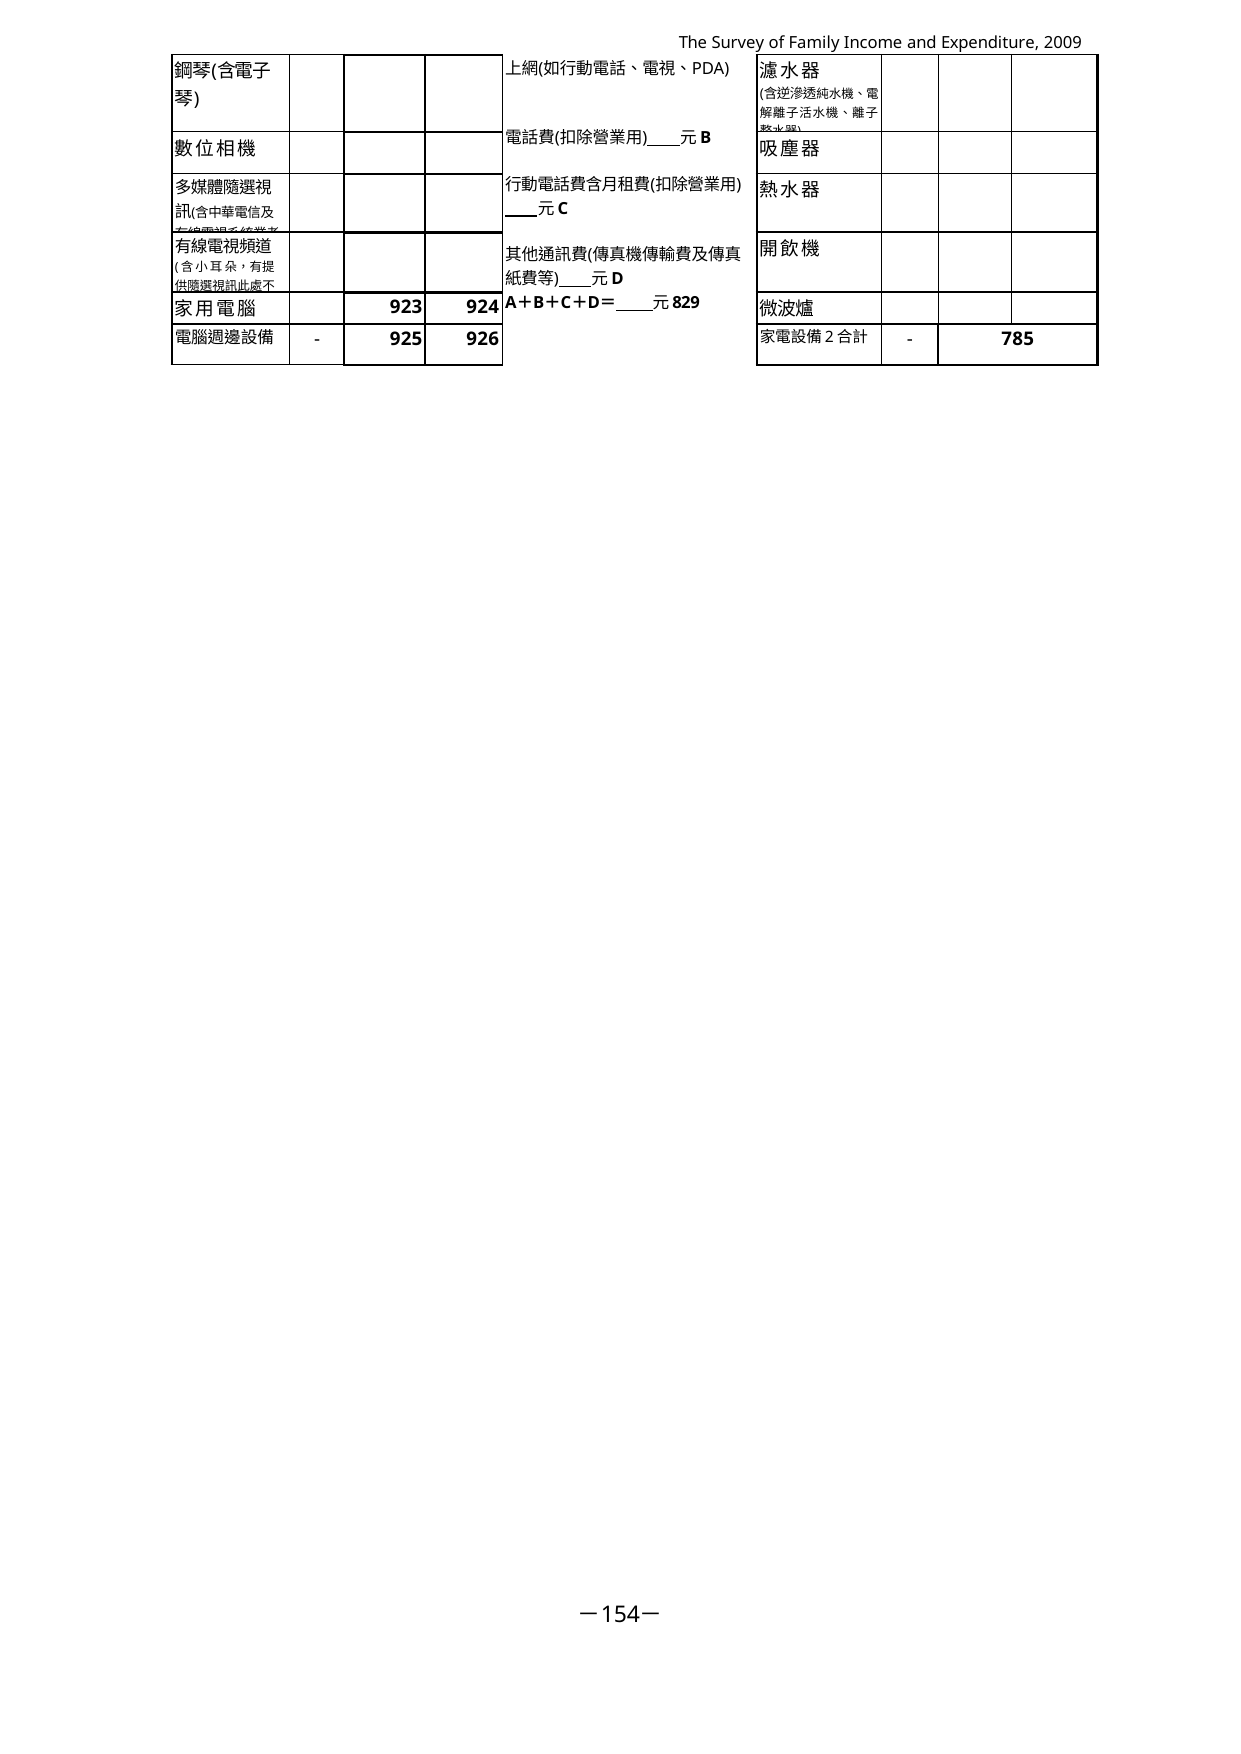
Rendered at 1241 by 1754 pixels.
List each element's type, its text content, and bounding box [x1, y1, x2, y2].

table_cell [1012, 132, 1096, 173]
table_cell [1012, 293, 1096, 323]
table_cell - [882, 325, 937, 364]
table_cell [290, 55, 343, 131]
table_cell [882, 174, 938, 231]
table_cell 電腦週邊設備 [173, 325, 289, 364]
table_cell [882, 55, 938, 131]
table_cell 吸塵器 [758, 132, 881, 173]
table_cell [426, 56, 502, 131]
table_cell [503, 323, 756, 364]
table_cell - [290, 325, 343, 364]
table_cell 家用電腦 [173, 293, 289, 323]
table_cell 開飲機 [758, 233, 881, 291]
table_cell [290, 174, 343, 231]
table_cell [290, 132, 343, 173]
table_cell 多媒體隨選視訊(含中華電信及有線電視系統業者提供) [173, 174, 289, 231]
table_cell [345, 133, 424, 173]
table_cell 有線電視頻道 (含小耳朵，有提供隨選視訊此處不列) [173, 233, 289, 291]
table_cell 微波爐 [758, 293, 881, 323]
table_cell 濾水器 (含逆滲透純水機、電解離子活水機、離子整水器) [758, 55, 881, 131]
table_cell 785 [939, 325, 1096, 364]
table_cell [426, 234, 502, 291]
table_cell [882, 293, 938, 323]
table_cell 923 [345, 294, 424, 323]
table_cell 家電設備2合計 [758, 325, 881, 364]
table_cell [1012, 55, 1096, 131]
table_cell [503, 291, 756, 323]
table_cell [426, 133, 502, 173]
table_cell 鋼琴(含電子琴) [173, 55, 289, 131]
table_cell [1012, 174, 1096, 231]
table_cell 數位相機 [173, 132, 289, 173]
table_cell [939, 174, 1011, 231]
table_cell [345, 56, 424, 131]
table_cell [1012, 233, 1096, 291]
table_cell [882, 233, 938, 291]
table_cell [939, 233, 1011, 291]
table_cell [345, 234, 424, 291]
table_cell [882, 132, 938, 173]
table_cell 924 [426, 294, 502, 323]
table_cell 926 [426, 325, 502, 364]
table_cell [939, 293, 1011, 323]
table_cell 有線電視、多媒體隨選視訊等月租費及隨選費用，每月約 元× 12(月)= 元836 有電腦家庭 68有， 69無 上網使用網際網路 元A 74有， 75無使用電腦以外設備上網(如行動電話、電視、PDA) 電話費(扣除營業用) 元B 行動電話費含月租費(扣除營業用) 元C 其他通訊費(傳真機傳輸費及傳真 紙費等) 元D A＋B＋C＋D＝ 元829 [503, 54, 756, 291]
table_cell [939, 132, 1011, 173]
table_cell [290, 233, 343, 291]
table_cell [290, 293, 343, 323]
table_cell [345, 175, 424, 231]
table_cell 925 [345, 325, 424, 364]
table_cell 熱水器 [758, 174, 881, 231]
table_cell [939, 55, 1011, 131]
table_cell [426, 175, 502, 231]
